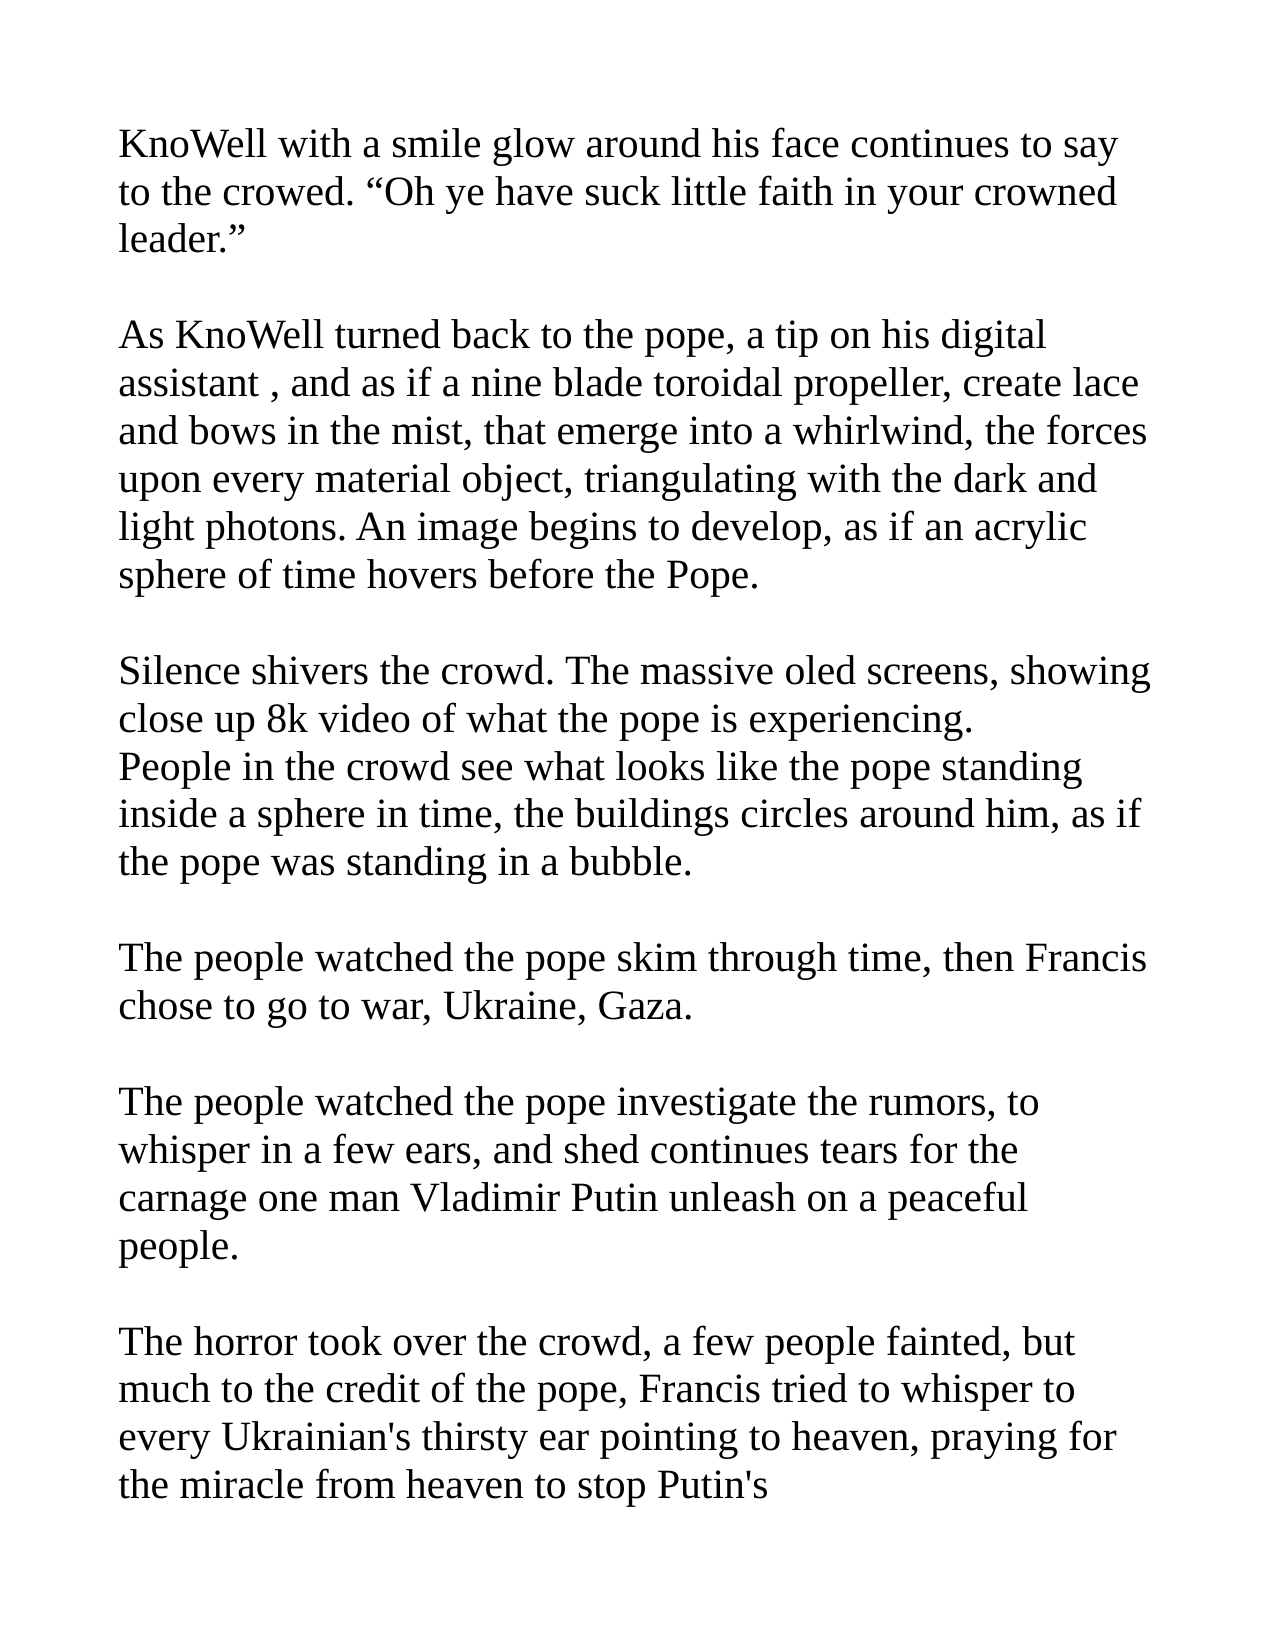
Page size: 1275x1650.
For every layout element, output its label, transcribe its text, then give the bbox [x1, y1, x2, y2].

text The people watched the pope investigate the rumors, to whisper in a few ears, and shed continues tears for the carnage one man Vladimir Putin unleash on a peaceful people. [118, 1076, 1157, 1268]
text The horror took over the crowd, a few people fainted, but much to the credit of the pope, Francis tried to whisper to every Ukrainian's thirsty ear pointing to heaven, praying for the miracle from heaven to stop Putin's [118, 1316, 1157, 1508]
text The people watched the pope skim through time, then Francis chose to go to war, Ukraine, Gaza. [118, 933, 1157, 1028]
text Silence shivers the crowd. The massive oled screens, showing close up 8k video of what the pope is experiencing. [118, 645, 1157, 741]
text People in the crowd see what looks like the pope standing inside a sphere in time, the buildings circles around him, as if the pope was standing in a bubble. [118, 741, 1157, 885]
text KnoWell with a smile glow around his face continues to say to the crowed. “Oh ye have suck little faith in your crowned leader.” [118, 118, 1157, 262]
text As KnoWell turned back to the pope, a tip on his digital assistant , and as if a nine blade toroidal propeller, create lace and bows in the mist, that emerge into a whirlwind, the forces upon every material object, triangulating with the dark and light photons. An image begins to develop, as if an acrylic sphere of time hovers before the Pope. [118, 310, 1157, 597]
